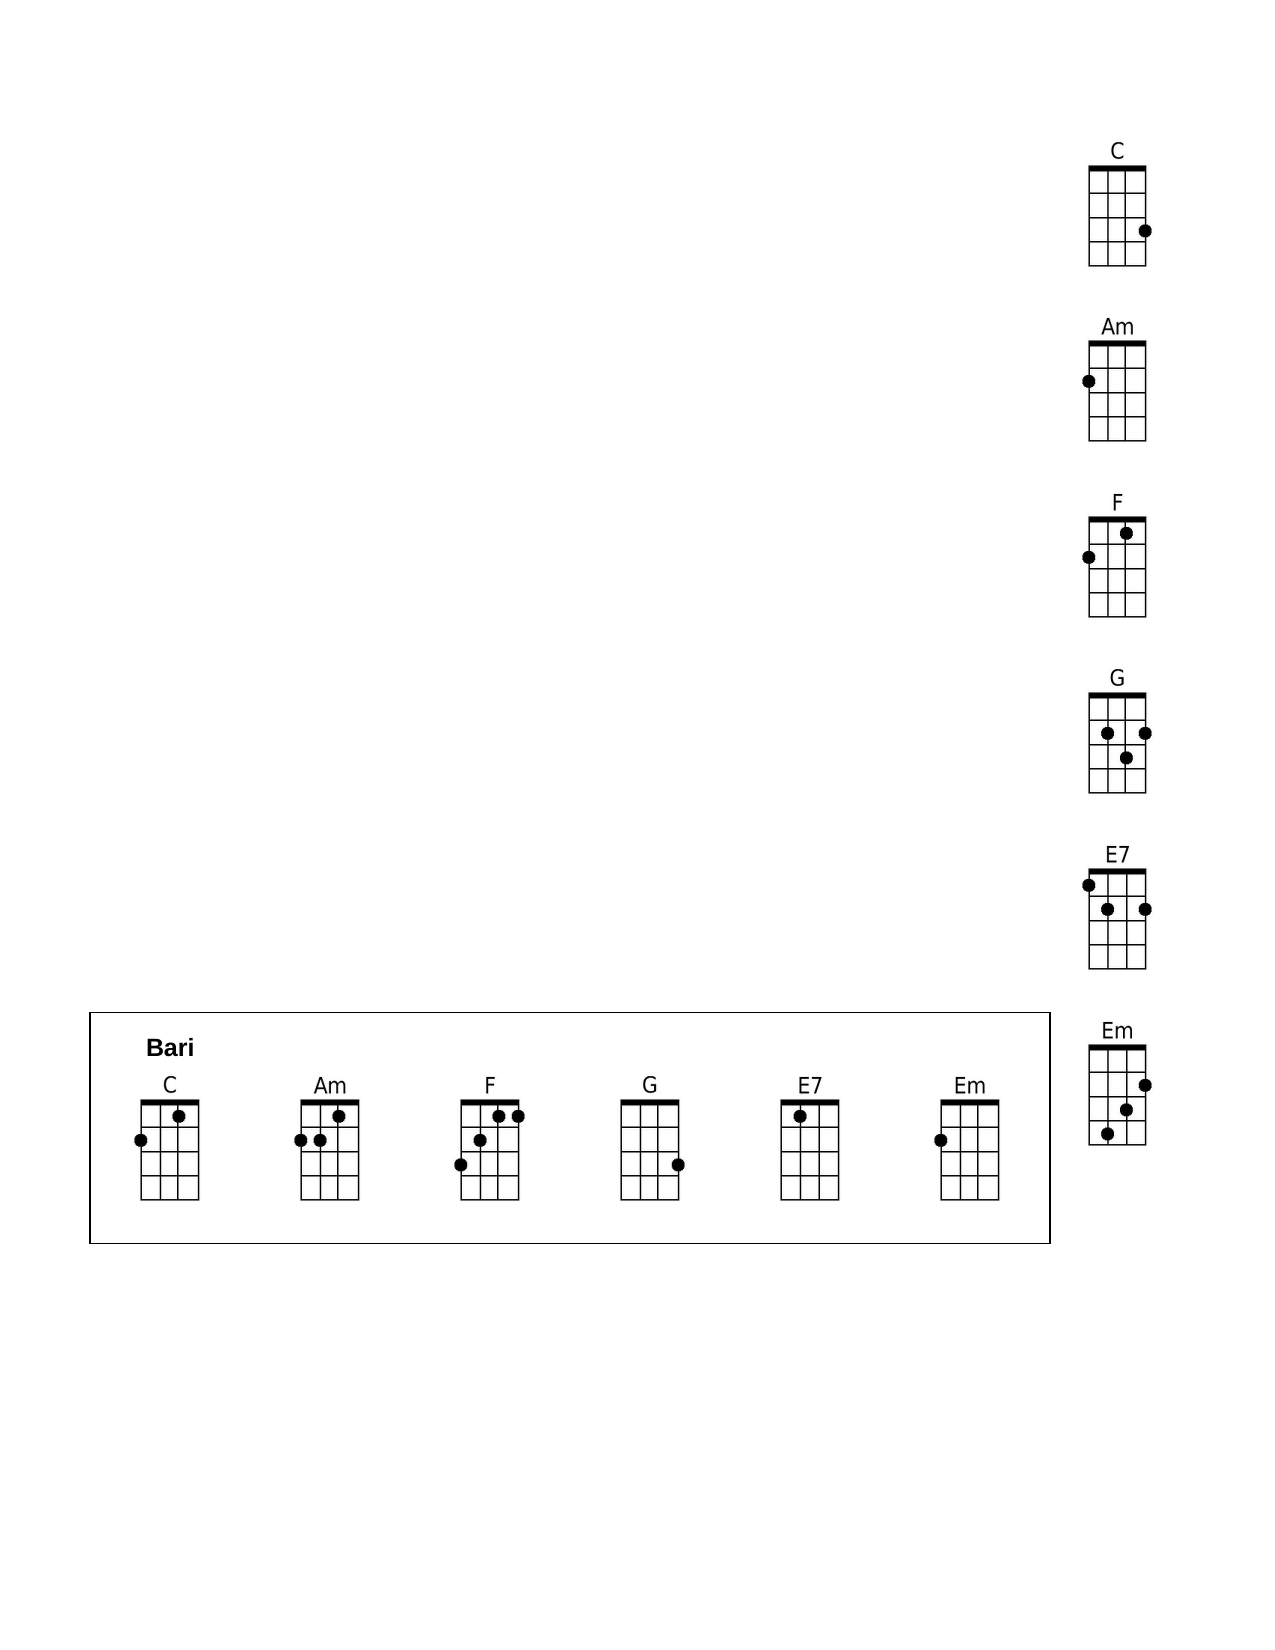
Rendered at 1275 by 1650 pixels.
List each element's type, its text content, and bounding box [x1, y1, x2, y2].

table_header [1050, 133, 1185, 308]
table_cell [890, 1067, 1049, 1243]
table_cell [890, 1013, 1049, 1067]
picture [1061, 665, 1174, 816]
table_cell [410, 1067, 570, 1243]
table_cell [250, 1013, 410, 1067]
picture [113, 1073, 227, 1223]
table_cell [250, 1067, 410, 1243]
table_cell [1050, 484, 1185, 660]
picture [753, 1073, 867, 1223]
picture [913, 1073, 1027, 1223]
table_header [90, 133, 570, 1012]
picture [1061, 841, 1174, 992]
table_cell [1050, 836, 1185, 1012]
table_cell [410, 1013, 570, 1067]
table_cell [570, 1013, 730, 1067]
picture [273, 1073, 387, 1223]
table_cell [1050, 660, 1185, 836]
table_cell [730, 1067, 890, 1243]
table_header [570, 133, 1050, 1012]
picture [1061, 1017, 1174, 1168]
table_cell [1051, 1012, 1185, 1243]
picture [1061, 314, 1174, 464]
table_cell [91, 1067, 250, 1243]
table_cell [570, 1067, 730, 1243]
table_cell Bari [91, 1013, 250, 1067]
picture [1061, 490, 1174, 640]
picture [593, 1073, 707, 1223]
table_cell [1050, 308, 1185, 484]
picture [433, 1073, 547, 1223]
picture [1061, 138, 1174, 289]
table_cell [730, 1013, 890, 1067]
